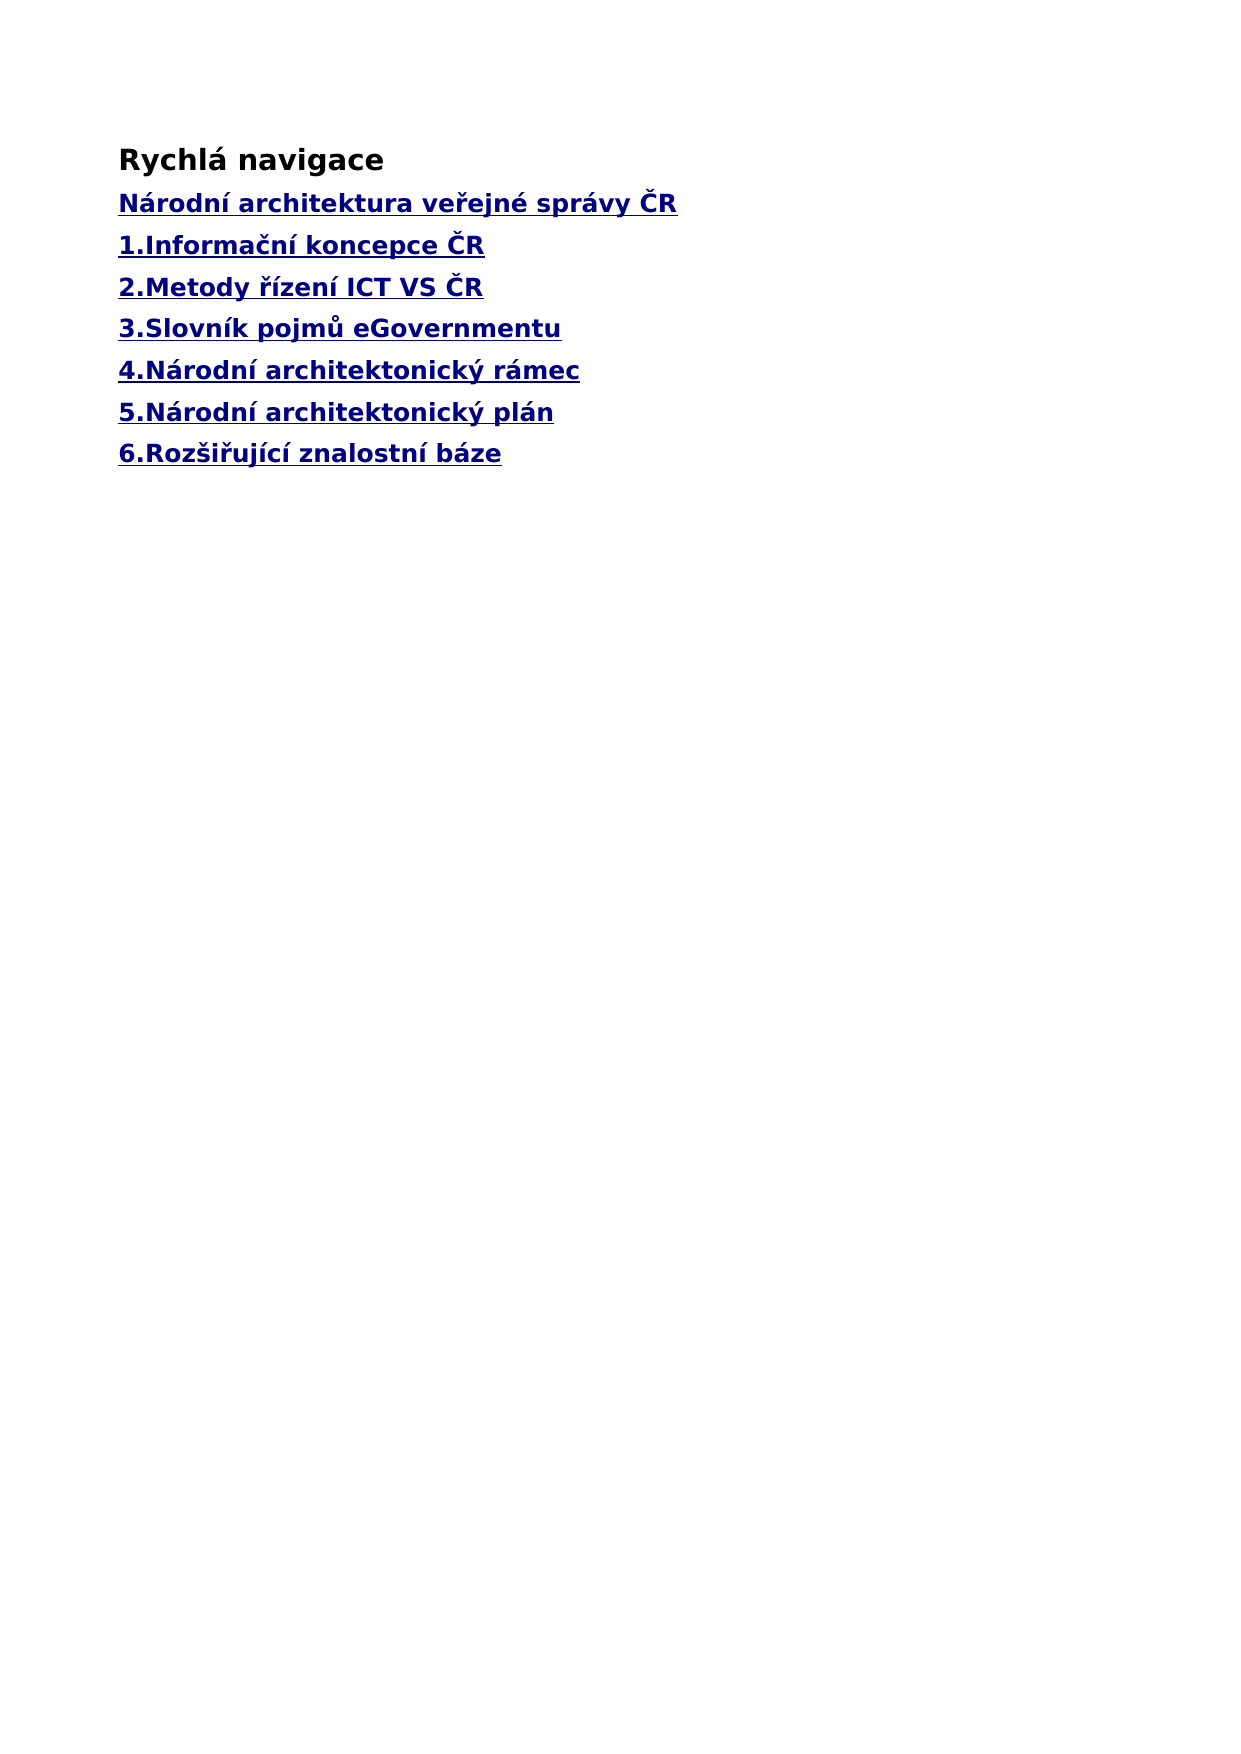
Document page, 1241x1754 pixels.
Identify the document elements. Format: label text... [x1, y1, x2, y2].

text 6.Rozšiřující znalostní báze [118, 439, 1122, 469]
text 4.Národní architektonický rámec [118, 356, 1122, 385]
subtitle Rychlá navigace [118, 143, 1122, 177]
text 3.Slovník pojmů eGovernmentu [118, 314, 1122, 344]
text 5.Národní architektonický plán [118, 398, 1122, 427]
text 1.Informační koncepce ČR [118, 231, 1122, 260]
text Národní architektura veřejné správy ČR [118, 189, 1122, 219]
text 2.Metody řízení ICT VS ČR [118, 273, 1122, 302]
